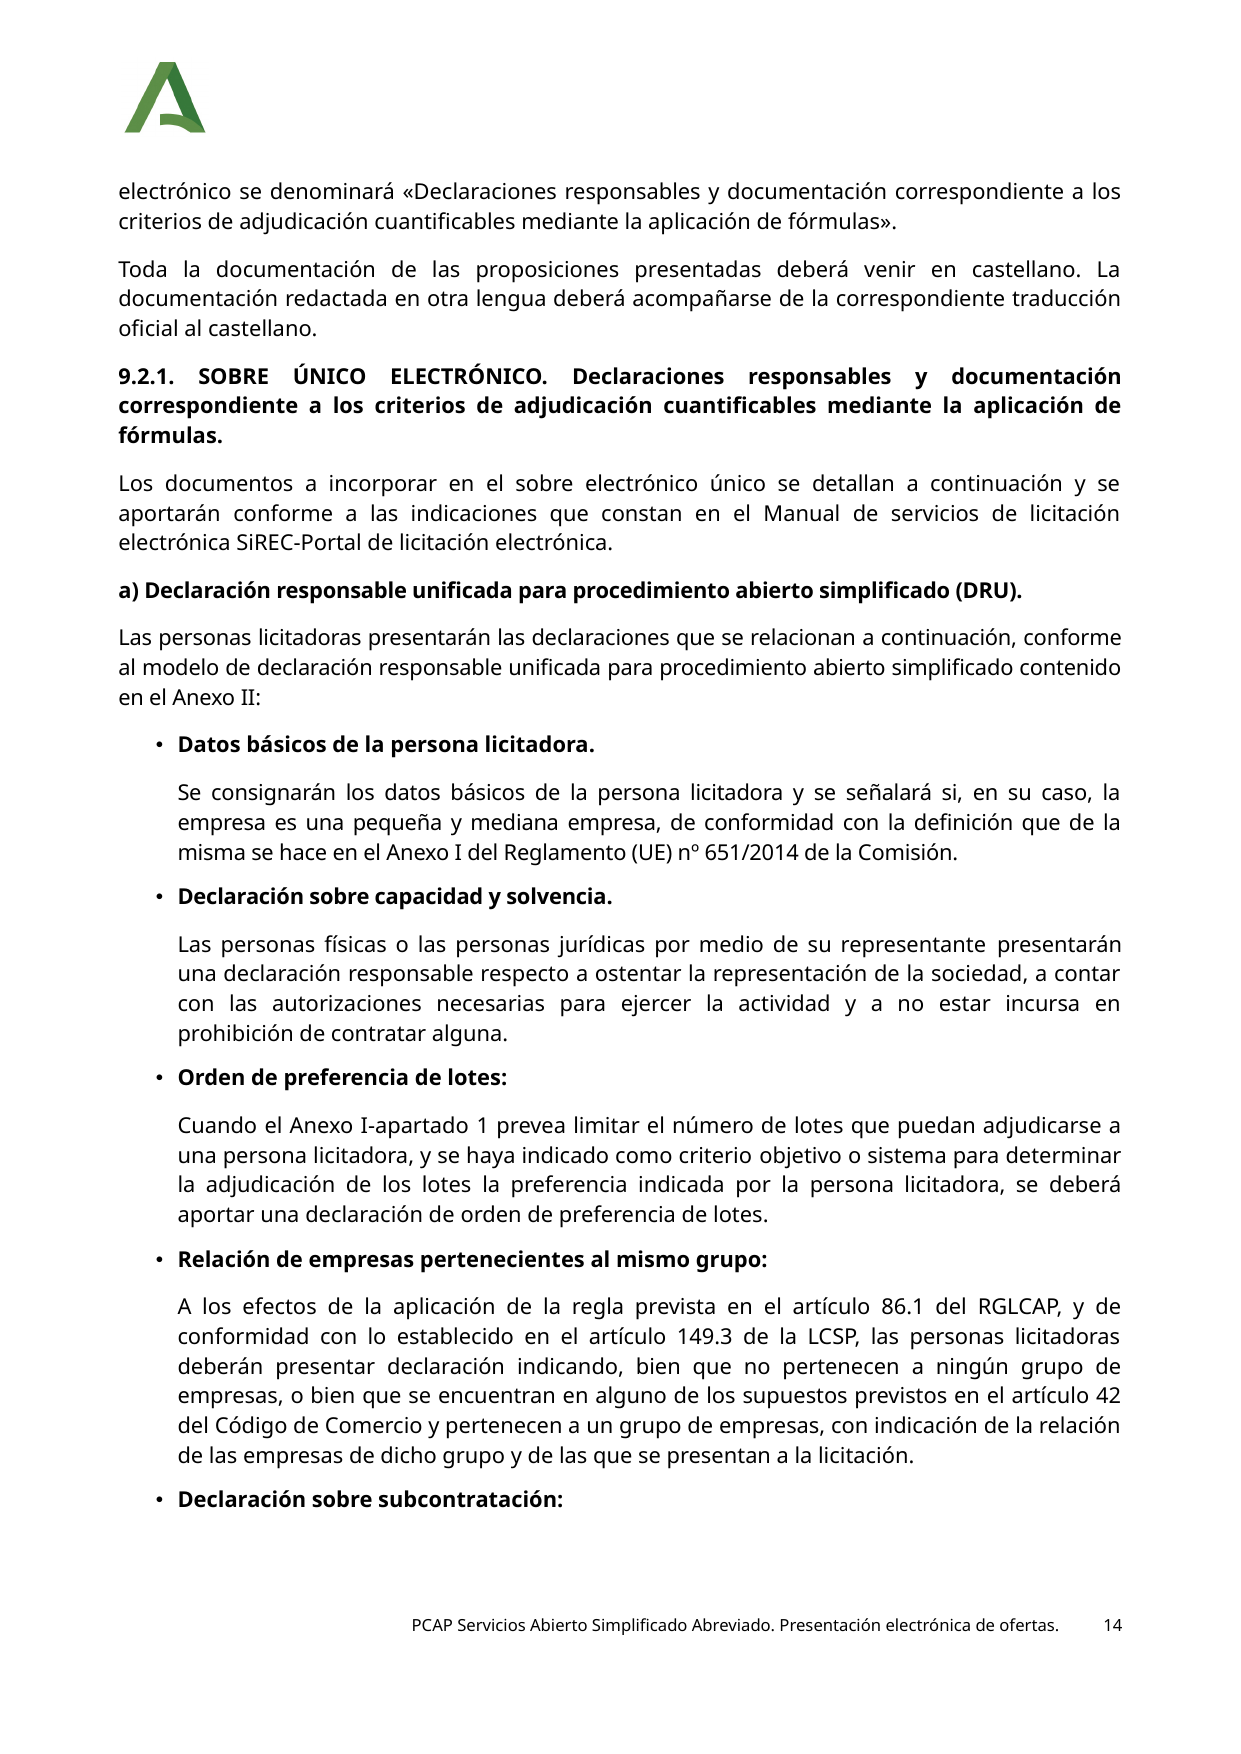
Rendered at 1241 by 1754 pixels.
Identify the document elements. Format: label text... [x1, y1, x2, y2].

text Los documentos a incorporar en el sobre electrónico único se detallan a continuación y se aportarán conforme a las indicaciones que constan en el Manual de servicios de licitación electrónica SiREC-Portal de licitación electrónica. [118, 468, 1122, 557]
picture [120, 57, 210, 137]
text Toda la documentación de las proposiciones presentadas deberá venir en castellano. La documentación redactada en otra lengua deberá acompañarse de la correspondiente traducción oficial al castellano. [118, 254, 1122, 343]
list Relación de empresas pertenecientes al mismo grupo: [156, 1244, 1122, 1273]
text Se consignarán los datos básicos de la persona licitadora y se señalará si, en su caso, la empresa es una pequeña y mediana empresa, de conformidad con la definición que de la misma se hace en el Anexo I del Reglamento (UE) nº 651/2014 de la Comisión. [177, 777, 1122, 866]
text Las personas licitadoras presentarán las declaraciones que se relacionan a continuación, conforme al modelo de declaración responsable unificada para procedimiento abierto simplificado contenido en el Anexo II: [118, 622, 1122, 712]
text Las personas físicas o las personas jurídicas por medio de su representante presentarán una declaración responsable respecto a ostentar la representación de la sociedad, a contar con las autorizaciones necesarias para ejercer la actividad y a no estar incursa en prohibición de contratar alguna. [177, 929, 1122, 1048]
subtitle 9.2.1. SOBRE ÚNICO ELECTRÓNICO. Declaraciones responsables y documentación correspondiente a los criterios de adjudicación cuantificables mediante la aplicación de fórmulas. [118, 361, 1122, 450]
list Declaración sobre capacidad y solvencia. [156, 881, 1122, 911]
list Orden de preferencia de lotes: [156, 1062, 1122, 1092]
text electrónico se denominará «Declaraciones responsables y documentación correspondiente a los criterios de adjudicación cuantificables mediante la aplicación de fórmulas». [118, 176, 1122, 236]
text Cuando el Anexo I-apartado 1 prevea limitar el número de lotes que puedan adjudicarse a una persona licitadora, y se haya indicado como criterio objetivo o sistema para determinar la adjudicación de los lotes la preferencia indicada por la persona licitadora, se deberá aportar una declaración de orden de preferencia de lotes. [177, 1110, 1122, 1229]
text A los efectos de la aplicación de la regla prevista en el artículo 86.1 del RGLCAP, y de conformidad con lo establecido en el artículo 149.3 de la LCSP, las personas licitadoras deberán presentar declaración indicando, bien que no pertenecen a ningún grupo de empresas, o bien que se encuentran en alguno de los supuestos previstos en el artículo 42 del Código de Comercio y pertenecen a un grupo de empresas, con indicación de la relación de las empresas de dicho grupo y de las que se presentan a la licitación. [177, 1291, 1122, 1470]
list Datos básicos de la persona licitadora. [156, 729, 1122, 759]
text a) Declaración responsable unificada para procedimiento abierto simplificado (DRU). [118, 575, 1122, 605]
list Declaración sobre subcontratación: [156, 1484, 1122, 1514]
